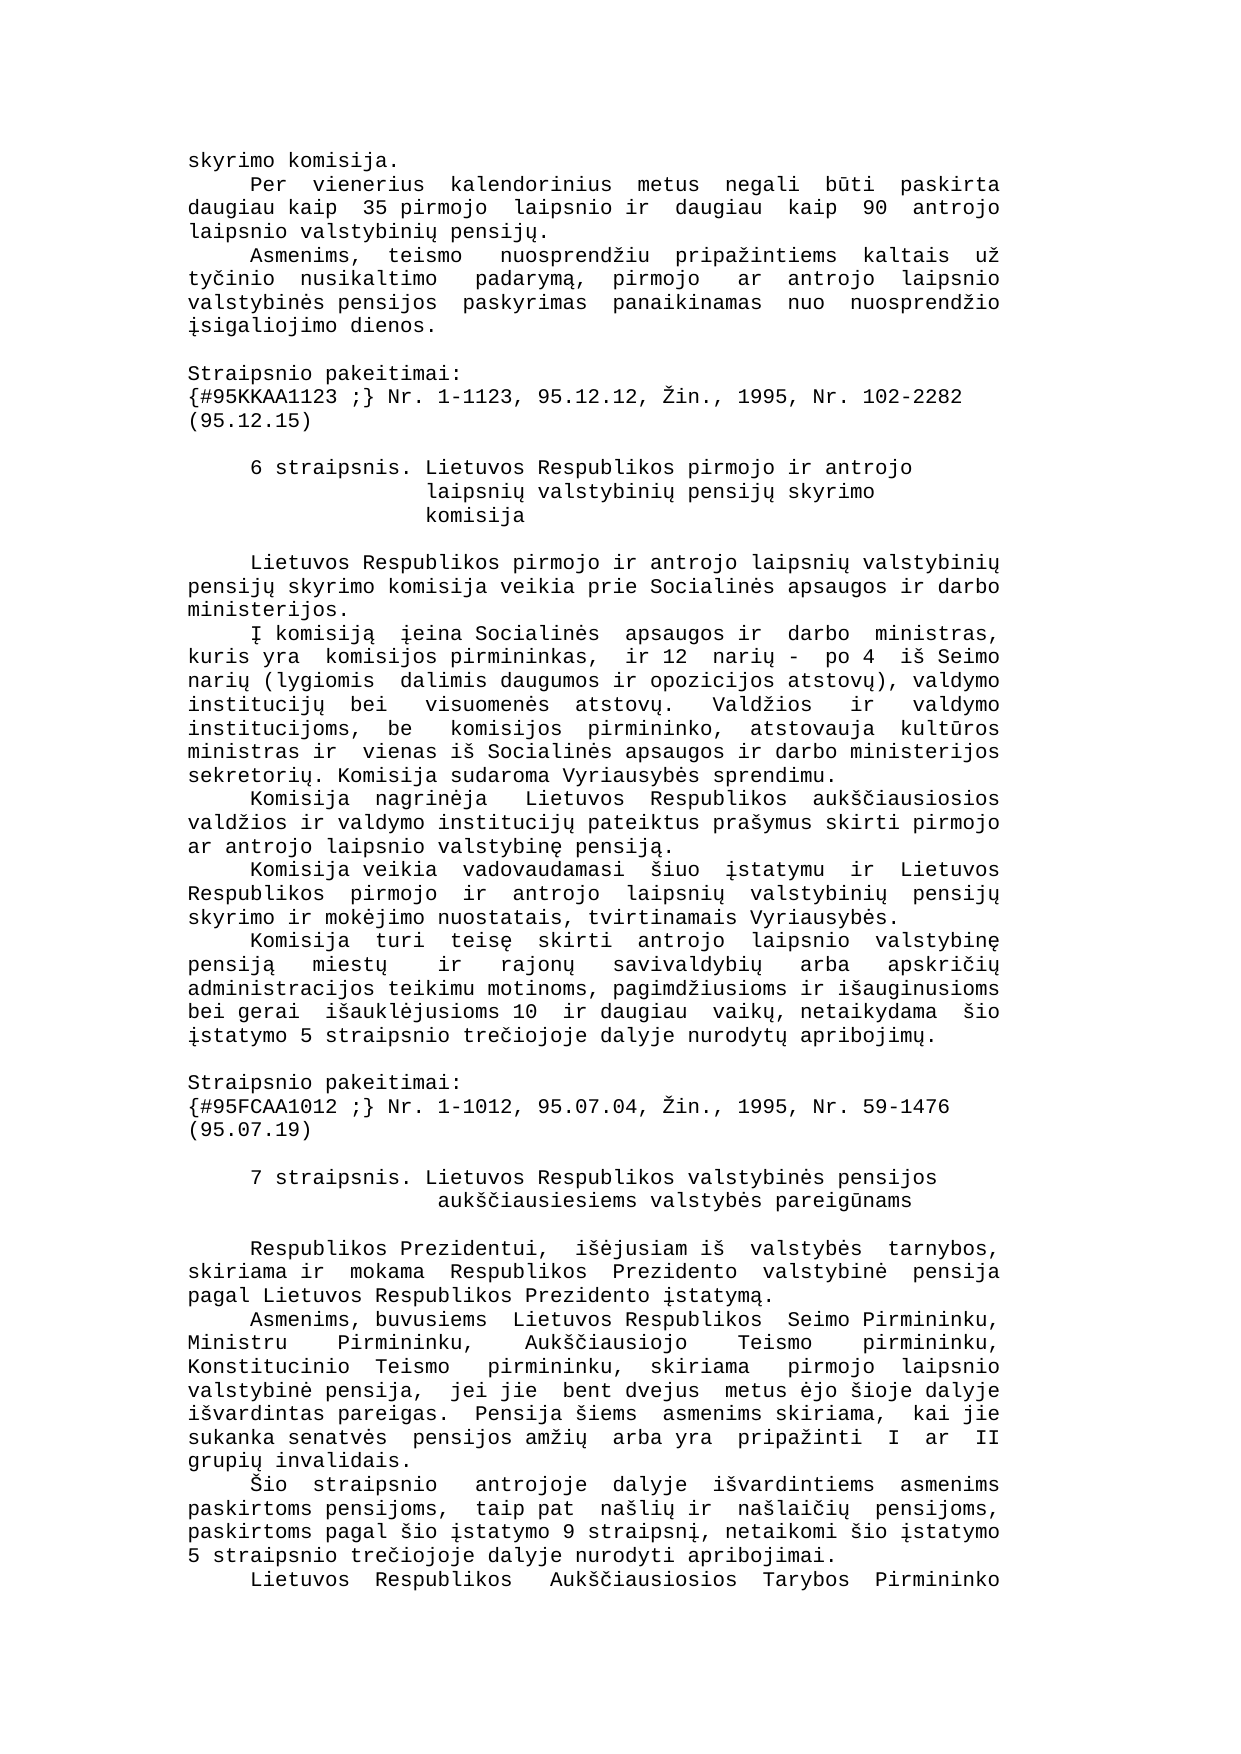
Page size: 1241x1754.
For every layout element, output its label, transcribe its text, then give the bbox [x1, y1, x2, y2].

text įsigaliojimo dienos. [187, 316, 1053, 339]
text bei gerai išauklėjusioms 10 ir daugiau vaikų, netaikydama šio [187, 1001, 1053, 1025]
text Konstitucinio Teismo pirmininku, skiriama pirmojo laipsnio [187, 1356, 1053, 1379]
text administracijos teikimu motinoms, pagimdžiusioms ir išauginusioms [187, 978, 1053, 1001]
text ministerijos. [187, 599, 1053, 623]
text Lietuvos Respublikos pirmojo ir antrojo laipsnių valstybinių [187, 552, 1053, 576]
text paskirtoms pagal šio įstatymo 9 straipsnį, netaikomi šio įstatymo [187, 1521, 1053, 1545]
text valstybinė pensija, jei jie bent dvejus metus ėjo šioje dalyje [187, 1379, 1053, 1403]
text ar antrojo laipsnio valstybinę pensiją. [187, 836, 1053, 859]
text aukščiausiesiems valstybės pareigūnams [187, 1190, 1053, 1214]
text valstybinės pensijos paskyrimas panaikinamas nuo nuosprendžio [187, 292, 1053, 316]
text Asmenims, teismo nuosprendžiu pripažintiems kaltais už [187, 244, 1053, 268]
text skyrimo komisija. [187, 150, 1053, 174]
text įstatymo 5 straipsnio trečiojoje dalyje nurodytų apribojimų. [187, 1025, 1053, 1048]
text ministras ir vienas iš Socialinės apsaugos ir darbo ministerijos [187, 741, 1053, 765]
text paskirtoms pensijoms, taip pat našlių ir našlaičių pensijoms, [187, 1498, 1053, 1521]
text Respublikos pirmojo ir antrojo laipsnių valstybinių pensijų [187, 883, 1053, 907]
text laipsnio valstybinių pensijų. [187, 221, 1053, 244]
text kuris yra komisijos pirmininkas, ir 12 narių - po 4 iš Seimo [187, 647, 1053, 670]
text Ministru Pirmininku, Aukščiausiojo Teismo pirmininku, [187, 1332, 1053, 1356]
text {#95FCAA1012 ;} Nr. 1-1012, 95.07.04, Žin., 1995, Nr. 59-1476 (95.07.19) [187, 1096, 1053, 1143]
text narių (lygiomis dalimis daugumos ir opozicijos atstovų), valdymo [187, 670, 1053, 694]
text sekretorių. Komisija sudaroma Vyriausybės sprendimu. [187, 765, 1053, 788]
text Komisija turi teisę skirti antrojo laipsnio valstybinę [187, 930, 1053, 954]
text institucijoms, be komisijos pirmininko, atstovauja kultūros [187, 717, 1053, 741]
text Komisija veikia vadovaudamasi šiuo įstatymu ir Lietuvos [187, 859, 1053, 883]
text Komisija nagrinėja Lietuvos Respublikos aukščiausiosios [187, 788, 1053, 812]
text sukanka senatvės pensijos amžių arba yra pripažinti I ar II [187, 1427, 1053, 1451]
text skyrimo ir mokėjimo nuostatais, tvirtinamais Vyriausybės. [187, 907, 1053, 930]
text institucijų bei visuomenės atstovų. Valdžios ir valdymo [187, 694, 1053, 717]
text pagal Lietuvos Respublikos Prezidento įstatymą. [187, 1285, 1053, 1309]
text 7 straipsnis. Lietuvos Respublikos valstybinės pensijos [187, 1167, 1053, 1190]
text Respublikos Prezidentui, išėjusiam iš valstybės tarnybos, [187, 1238, 1053, 1261]
text skiriama ir mokama Respublikos Prezidento valstybinė pensija [187, 1261, 1053, 1285]
text Šio straipsnio antrojoje dalyje išvardintiems asmenims [187, 1474, 1053, 1498]
text 5 straipsnio trečiojoje dalyje nurodyti apribojimai. [187, 1545, 1053, 1569]
text pensijų skyrimo komisija veikia prie Socialinės apsaugos ir darbo [187, 576, 1053, 599]
text Straipsnio pakeitimai: [187, 363, 1053, 386]
text valdžios ir valdymo institucijų pateiktus prašymus skirti pirmojo [187, 812, 1053, 836]
text Asmenims, buvusiems Lietuvos Respublikos Seimo Pirmininku, [187, 1309, 1053, 1332]
text laipsnių valstybinių pensijų skyrimo [187, 481, 1053, 505]
text grupių invalidais. [187, 1451, 1053, 1474]
text 6 straipsnis. Lietuvos Respublikos pirmojo ir antrojo [187, 457, 1053, 481]
text tyčinio nusikaltimo padarymą, pirmojo ar antrojo laipsnio [187, 268, 1053, 292]
text Straipsnio pakeitimai: [187, 1072, 1053, 1096]
text išvardintas pareigas. Pensija šiems asmenims skiriama, kai jie [187, 1403, 1053, 1427]
text daugiau kaip 35 pirmojo laipsnio ir daugiau kaip 90 antrojo [187, 197, 1053, 221]
text komisija [187, 505, 1053, 528]
text {#95KKAA1123 ;} Nr. 1-1123, 95.12.12, Žin., 1995, Nr. 102-2282 (95.12.15) [187, 386, 1053, 434]
text Į komisiją įeina Socialinės apsaugos ir darbo ministras, [187, 623, 1053, 647]
text Lietuvos Respublikos Aukščiausiosios Tarybos Pirmininko [187, 1569, 1053, 1592]
text pensiją miestų ir rajonų savivaldybių arba apskričių [187, 954, 1053, 978]
text Per vienerius kalendorinius metus negali būti paskirta [187, 174, 1053, 197]
